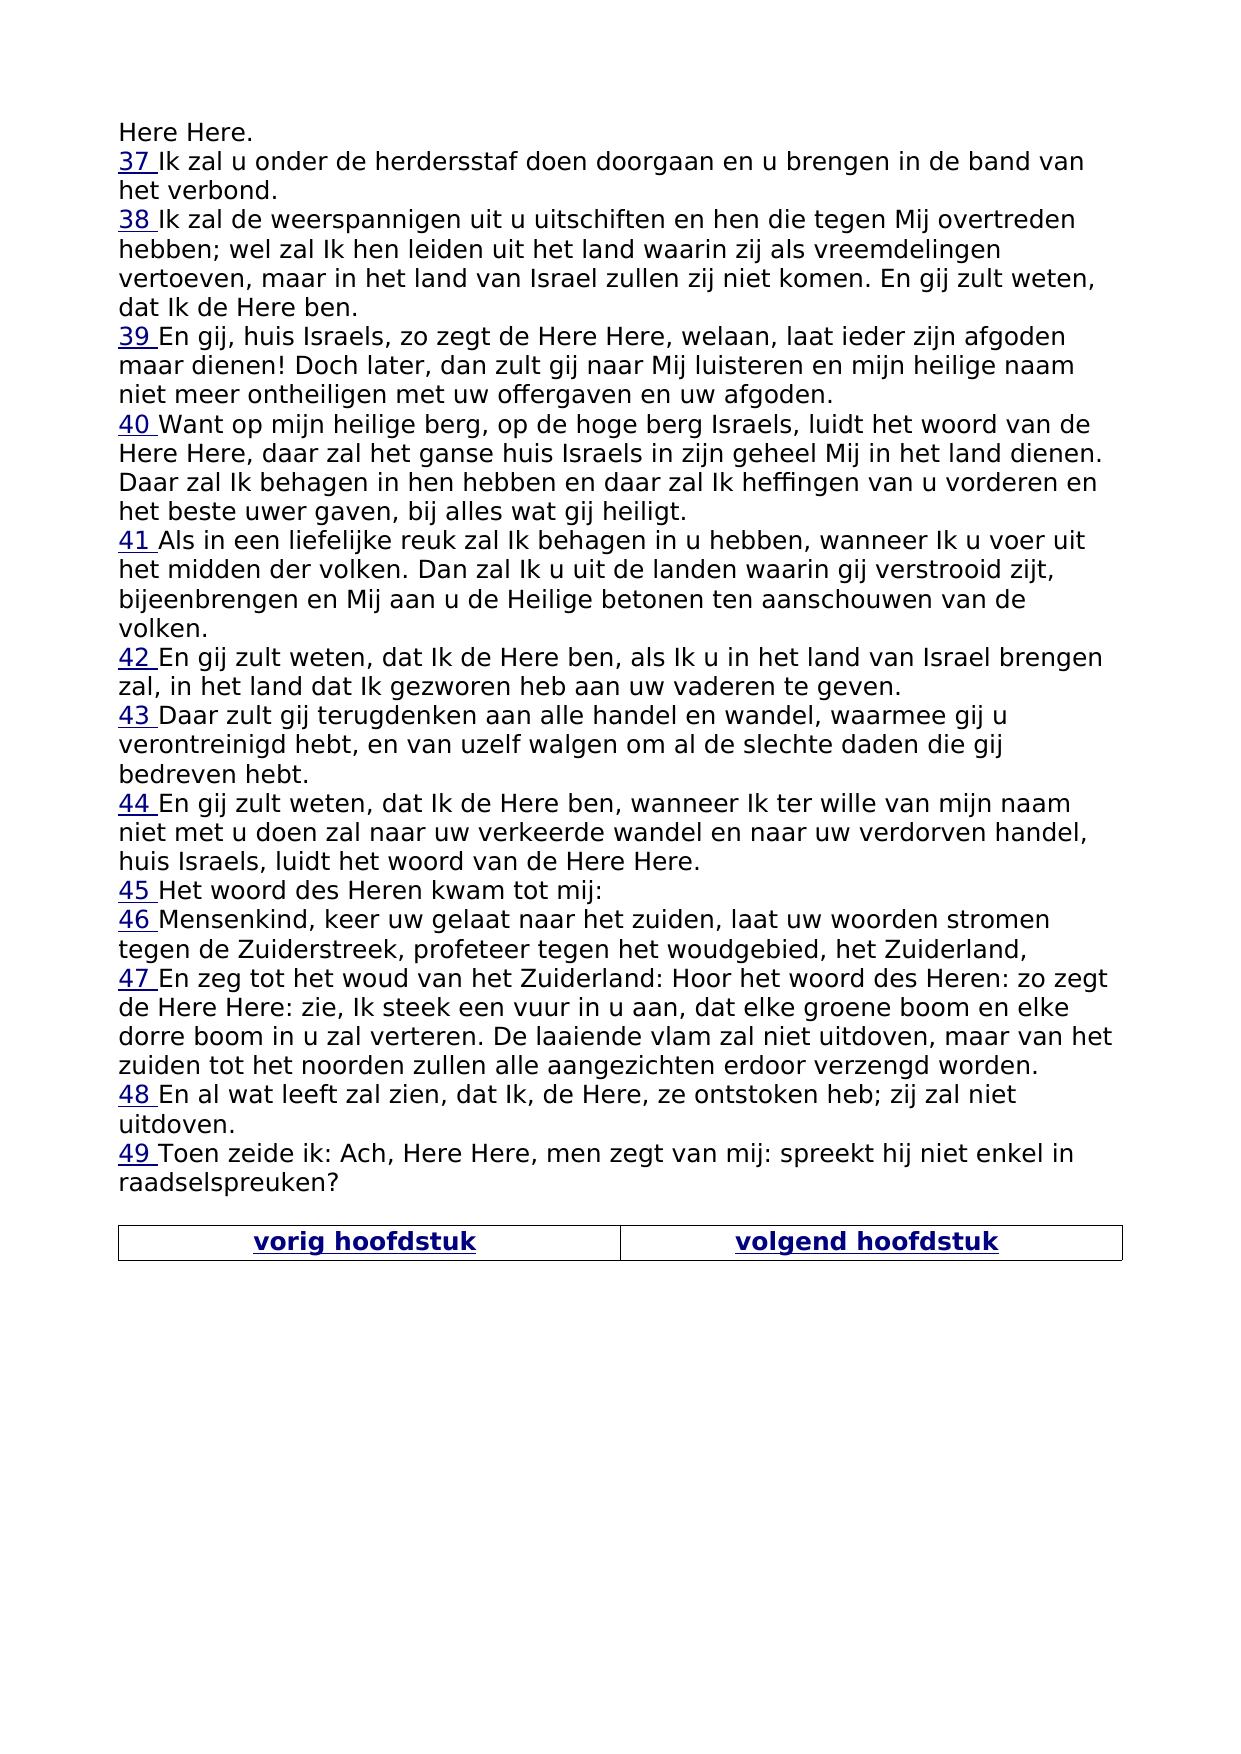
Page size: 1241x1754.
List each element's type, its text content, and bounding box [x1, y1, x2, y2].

text Here Here. 37 Ik zal u onder de herdersstaf doen doorgaan en u brengen in de band van het verbond. 38 Ik zal de weerspannigen uit u uitschiften en hen die tegen Mij overtreden hebben; wel zal Ik hen leiden uit het land waarin zij als vreemdelingen vertoeven, maar in het land van Israel zullen zij niet komen. En gij zult weten, dat Ik de Here ben. 39 En gij, huis Israels, zo zegt de Here Here, welaan, laat ieder zijn afgoden maar dienen! Doch later, dan zult gij naar Mij luisteren en mijn heilige naam niet meer ontheiligen met uw offergaven en uw afgoden. 40 Want op mijn heilige berg, op de hoge berg Israels, luidt het woord van de Here Here, daar zal het ganse huis Israels in zijn geheel Mij in het land dienen. Daar zal Ik behagen in hen hebben en daar zal Ik heffingen van u vorderen en het beste uwer gaven, bij alles wat gij heiligt. 41 Als in een liefelijke reuk zal Ik behagen in u hebben, wanneer Ik u voer uit het midden der volken. Dan zal Ik u uit de landen waarin gij verstrooid zijt, bijeenbrengen en Mij aan u de Heilige betonen ten aanschouwen van de volken. 42 En gij zult weten, dat Ik de Here ben, als Ik u in het land van Israel brengen zal, in het land dat Ik gezworen heb aan uw vaderen te geven. 43 Daar zult gij terugdenken aan alle handel en wandel, waarmee gij u verontreinigd hebt, en van uzelf walgen om al de slechte daden die gij bedreven hebt. 44 En gij zult weten, dat Ik de Here ben, wanneer Ik ter wille van mijn naam niet met u doen zal naar uw verkeerde wandel en naar uw verdorven handel, huis Israels, luidt het woord van de Here Here. 45 Het woord des Heren kwam tot mij: 46 Mensenkind, keer uw gelaat naar het zuiden, laat uw woorden stromen tegen de Zuiderstreek, profeteer tegen het woudgebied, het Zuiderland, 47 En zeg tot het woud van het Zuiderland: Hoor het woord des Heren: zo zegt de Here Here: zie, Ik steek een vuur in u aan, dat elke groene boom en elke dorre boom in u zal verteren. De laaiende vlam zal niet uitdoven, maar van het zuiden tot het noorden zullen alle aangezichten erdoor verzengd worden. 48 En al wat leeft zal zien, dat Ik, de Here, ze ontstoken heb; zij zal niet uitdoven. 49 Toen zeide ik: Ach, Here Here, men zegt van mij: spreekt hij niet enkel in raadselspreuken? [118, 118, 1122, 1197]
table_header vorig hoofdstuk [119, 1226, 620, 1260]
table_header volgend hoofdstuk [621, 1226, 1122, 1260]
